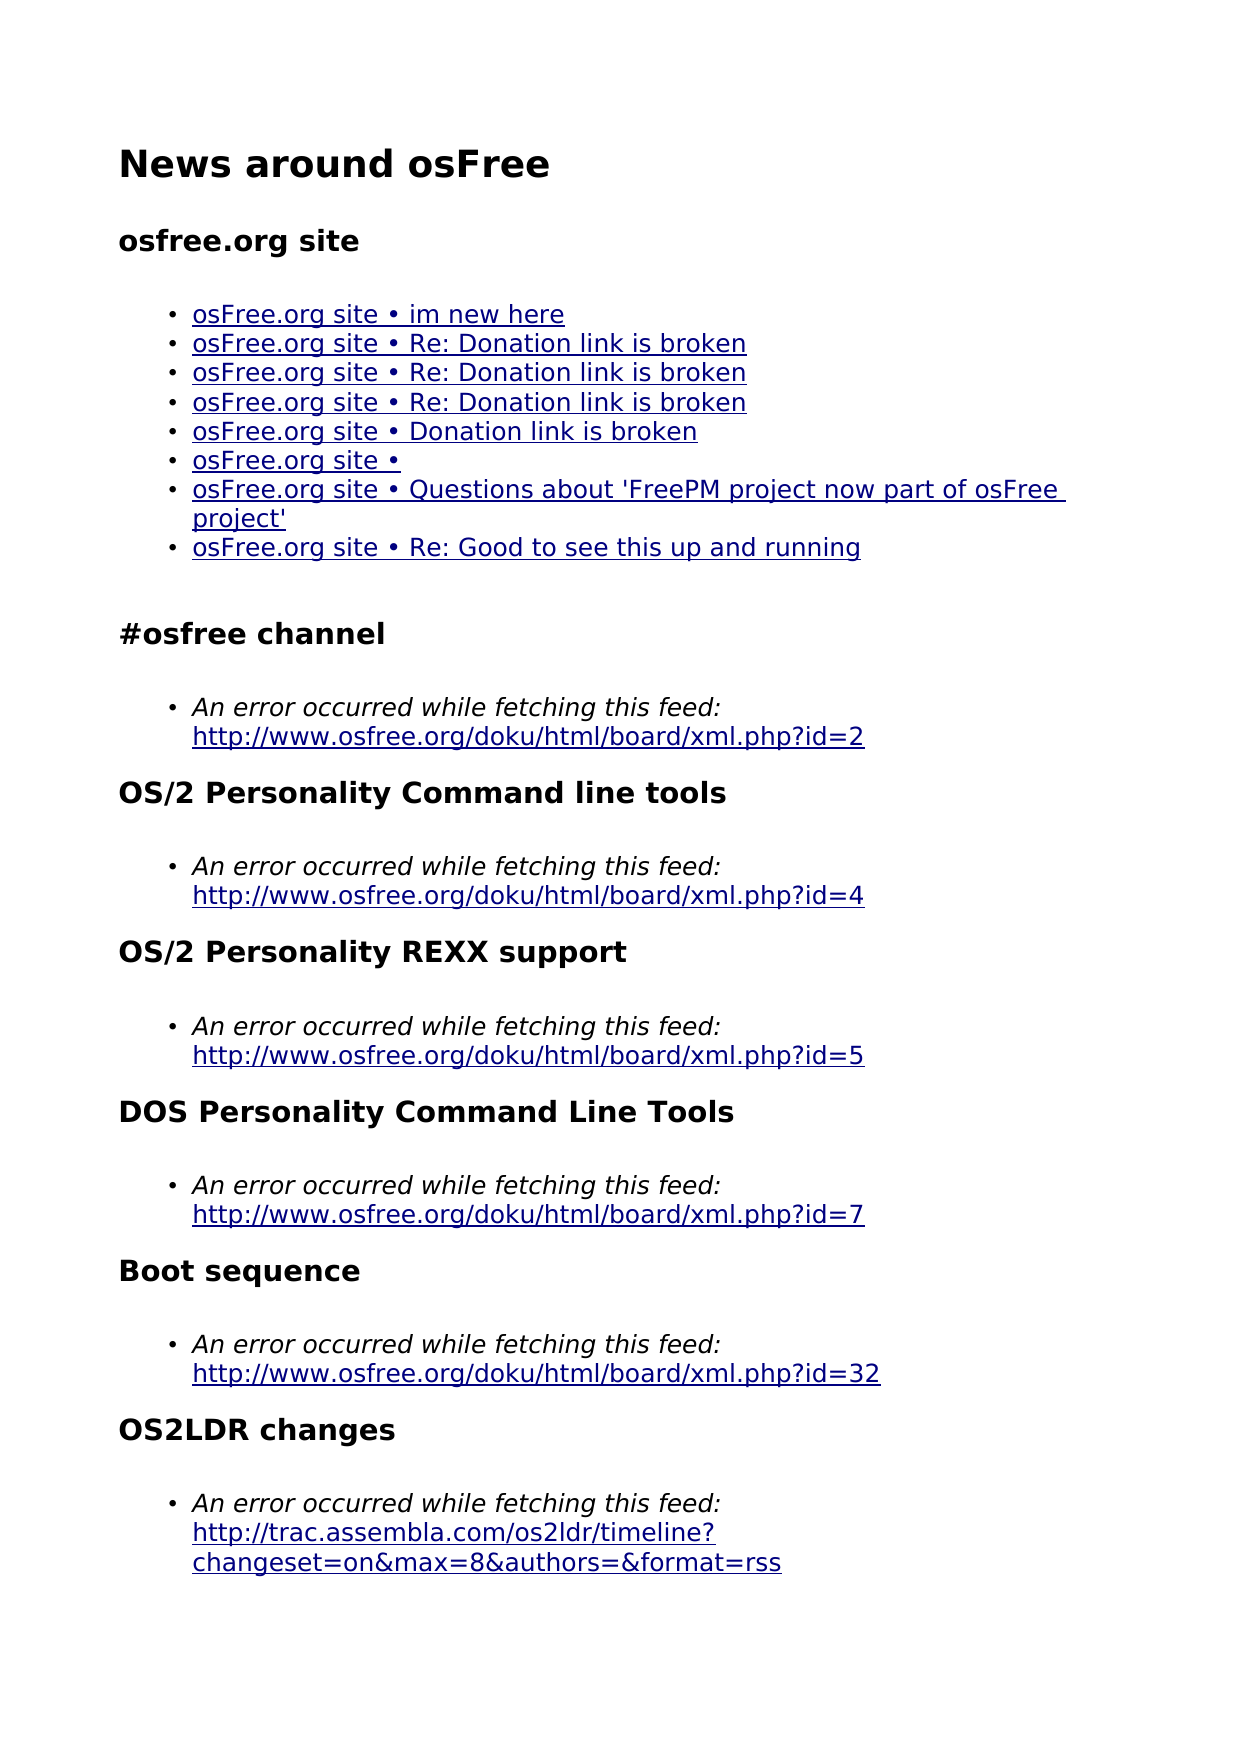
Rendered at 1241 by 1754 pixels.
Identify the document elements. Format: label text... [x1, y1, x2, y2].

list osFree.org site • im new here [177, 300, 1122, 329]
list osFree.org site • Questions about 'FreePM project now part of osFree project' [177, 475, 1122, 533]
list An error occurred while fetching this feed: http://www.osfree.org/doku/html/board/xml.php?id=4 [177, 852, 1122, 911]
subtitle OS/2 Personality REXX support [118, 936, 1122, 970]
subtitle OS/2 Personality Command line tools [118, 776, 1122, 810]
subtitle News around osFree [118, 143, 1122, 187]
subtitle #osfree channel [118, 617, 1122, 651]
subtitle osfree.org site [118, 224, 1122, 258]
list osFree.org site • Donation link is broken [177, 417, 1122, 446]
list osFree.org site • Re: Donation link is broken [177, 358, 1122, 388]
list osFree.org site • [177, 446, 1122, 475]
list An error occurred while fetching this feed: http://www.osfree.org/doku/html/board/xml.php?id=32 [177, 1330, 1122, 1388]
list osFree.org site • Re: Good to see this up and running [177, 533, 1122, 563]
subtitle DOS Personality Command Line Tools [118, 1095, 1122, 1129]
list osFree.org site • Re: Donation link is broken [177, 329, 1122, 358]
list An error occurred while fetching this feed: http://www.osfree.org/doku/html/board/xml.php?id=7 [177, 1171, 1122, 1229]
list An error occurred while fetching this feed: http://trac.assembla.com/os2ldr/timeline?changeset=on&max=8&authors=&format=rss [177, 1489, 1122, 1577]
subtitle Boot sequence [118, 1254, 1122, 1288]
subtitle OS2LDR changes [118, 1413, 1122, 1447]
list osFree.org site • Re: Donation link is broken [177, 388, 1122, 417]
list An error occurred while fetching this feed: http://www.osfree.org/doku/html/board/xml.php?id=5 [177, 1012, 1122, 1070]
list An error occurred while fetching this feed: http://www.osfree.org/doku/html/board/xml.php?id=2 [177, 693, 1122, 751]
